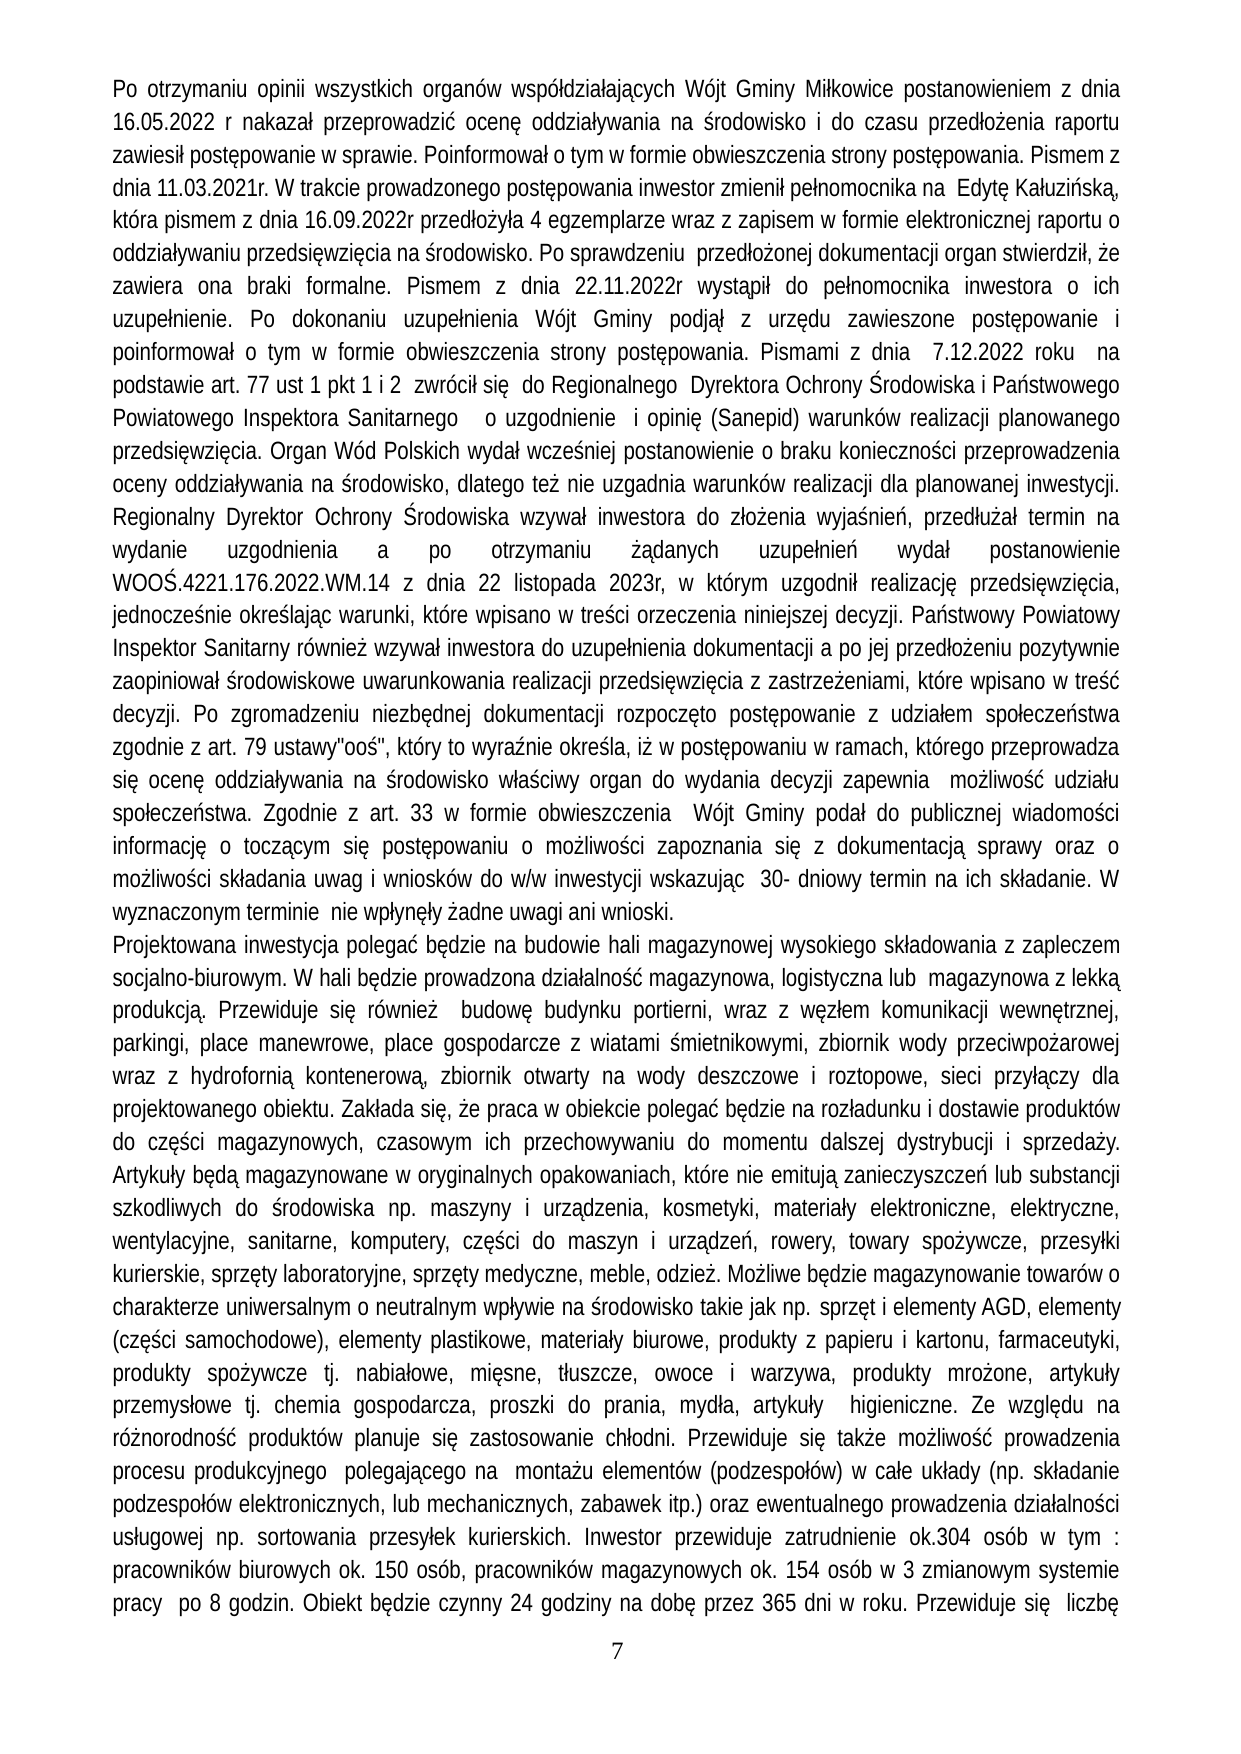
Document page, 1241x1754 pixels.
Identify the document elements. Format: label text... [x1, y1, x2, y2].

text Po otrzymaniu opinii wszystkich organów współdziałających Wójt Gminy Miłkowice postanowieniem z dnia 16.05.2022 r nakazał przeprowadzić ocenę oddziaływania na środowisko i do czasu przedłożenia raportu zawiesił postępowanie w sprawie. Poinformował o tym w formie obwieszczenia strony postępowania. Pismem z dnia 11.03.2021r. W trakcie prowadzonego postępowania inwestor zmienił pełnomocnika na Edytę Kałuzińską, która pismem z dnia 16.09.2022r przedłożyła 4 egzemplarze wraz z zapisem w formie elektronicznej raportu o oddziaływaniu przedsięwzięcia na środowisko. Po sprawdzeniu przedłożonej dokumentacji organ stwierdził, że zawiera ona braki formalne. Pismem z dnia 22.11.2022r wystąpił do pełnomocnika inwestora o ich uzupełnienie. Po dokonaniu uzupełnienia Wójt Gminy podjął z urzędu zawieszone postępowanie i poinformował o tym w formie obwieszczenia strony postępowania. Pismami z dnia 7.12.2022 roku na podstawie art. 77 ust 1 pkt 1 i 2 zwrócił się do Regionalnego Dyrektora Ochrony Środowiska i Państwowego Powiatowego Inspektora Sanitarnego o uzgodnienie i opinię (Sanepid) warunków realizacji planowanego przedsięwzięcia. Organ Wód Polskich wydał wcześniej postanowienie o braku konieczności przeprowadzenia oceny oddziaływania na środowisko, dlatego też nie uzgadnia warunków realizacji dla planowanej inwestycji. Regionalny Dyrektor Ochrony Środowiska wzywał inwestora do złożenia wyjaśnień, przedłużał termin na wydanie uzgodnienia a po otrzymaniu żądanych uzupełnień wydał postanowienie WOOŚ.4221.176.2022.WM.14 z dnia 22 listopada 2023r, w którym uzgodnił realizację przedsięwzięcia, jednocześnie określając warunki, które wpisano w treści orzeczenia niniejszej decyzji. Państwowy Powiatowy Inspektor Sanitarny również wzywał inwestora do uzupełnienia dokumentacji a po jej przedłożeniu pozytywnie zaopiniował środowiskowe uwarunkowania realizacji przedsięwzięcia z zastrzeżeniami, które wpisano w treść decyzji. Po zgromadzeniu niezbędnej dokumentacji rozpoczęto postępowanie z udziałem społeczeństwa zgodnie z art. 79 ustawy"ooś", który to wyraźnie określa, iż w postępowaniu w ramach, którego przeprowadza się ocenę oddziaływania na środowisko właściwy organ do wydania decyzji zapewnia możliwość udziału społeczeństwa. Zgodnie z art. 33 w formie obwieszczenia Wójt Gminy podał do publicznej wiadomości informację o toczącym się postępowaniu o możliwości zapoznania się z dokumentacją sprawy oraz o możliwości składania uwag i wniosków do w/w inwestycji wskazując 30- dniowy termin na ich składanie. W wyznaczonym terminie nie wpłynęły żadne uwagi ani wnioski. [112, 74, 1122, 925]
text Projektowana inwestycja polegać będzie na budowie hali magazynowej wysokiego składowania z zapleczem socjalno-biurowym. W hali będzie prowadzona działalność magazynowa, logistyczna lub magazynowa z lekką produkcją. Przewiduje się również budowę budynku portierni, wraz z węzłem komunikacji wewnętrznej, parkingi, place manewrowe, place gospodarcze z wiatami śmietnikowymi, zbiornik wody przeciwpożarowej wraz z hydrofornią kontenerową, zbiornik otwarty na wody deszczowe i roztopowe, sieci przyłączy dla projektowanego obiektu. Zakłada się, że praca w obiekcie polegać będzie na rozładunku i dostawie produktów do części magazynowych, czasowym ich przechowywaniu do momentu dalszej dystrybucji i sprzedaży. Artykuły będą magazynowane w oryginalnych opakowaniach, które nie emitują zanieczyszczeń lub substancji szkodliwych do środowiska np. maszyny i urządzenia, kosmetyki, materiały elektroniczne, elektryczne, wentylacyjne, sanitarne, komputery, części do maszyn i urządzeń, rowery, towary spożywcze, przesyłki kurierskie, sprzęty laboratoryjne, sprzęty medyczne, meble, odzież. Możliwe będzie magazynowanie towarów o charakterze uniwersalnym o neutralnym wpływie na środowisko takie jak np. sprzęt i elementy AGD, elementy (części samochodowe), elementy plastikowe, materiały biurowe, produkty z papieru i kartonu, farmaceutyki, produkty spożywcze tj. nabiałowe, mięsne, tłuszcze, owoce i warzywa, produkty mrożone, artykuły przemysłowe tj. chemia gospodarcza, proszki do prania, mydła, artykuły higieniczne. Ze względu na różnorodność produktów planuje się zastosowanie chłodni. Przewiduje się także możliwość prowadzenia procesu produkcyjnego polegającego na montażu elementów (podzespołów) w całe układy (np. składanie podzespołów elektronicznych, lub mechanicznych, zabawek itp.) oraz ewentualnego prowadzenia działalności usługowej np. sortowania przesyłek kurierskich. Inwestor przewiduje zatrudnienie ok.304 osób w tym : pracowników biurowych ok. 150 osób, pracowników magazynowych ok. 154 osób w 3 zmianowym systemie pracy po 8 godzin. Obiekt będzie czynny 24 godziny na dobę przez 365 dni w roku. Przewiduje się liczbę [112, 929, 1122, 1617]
